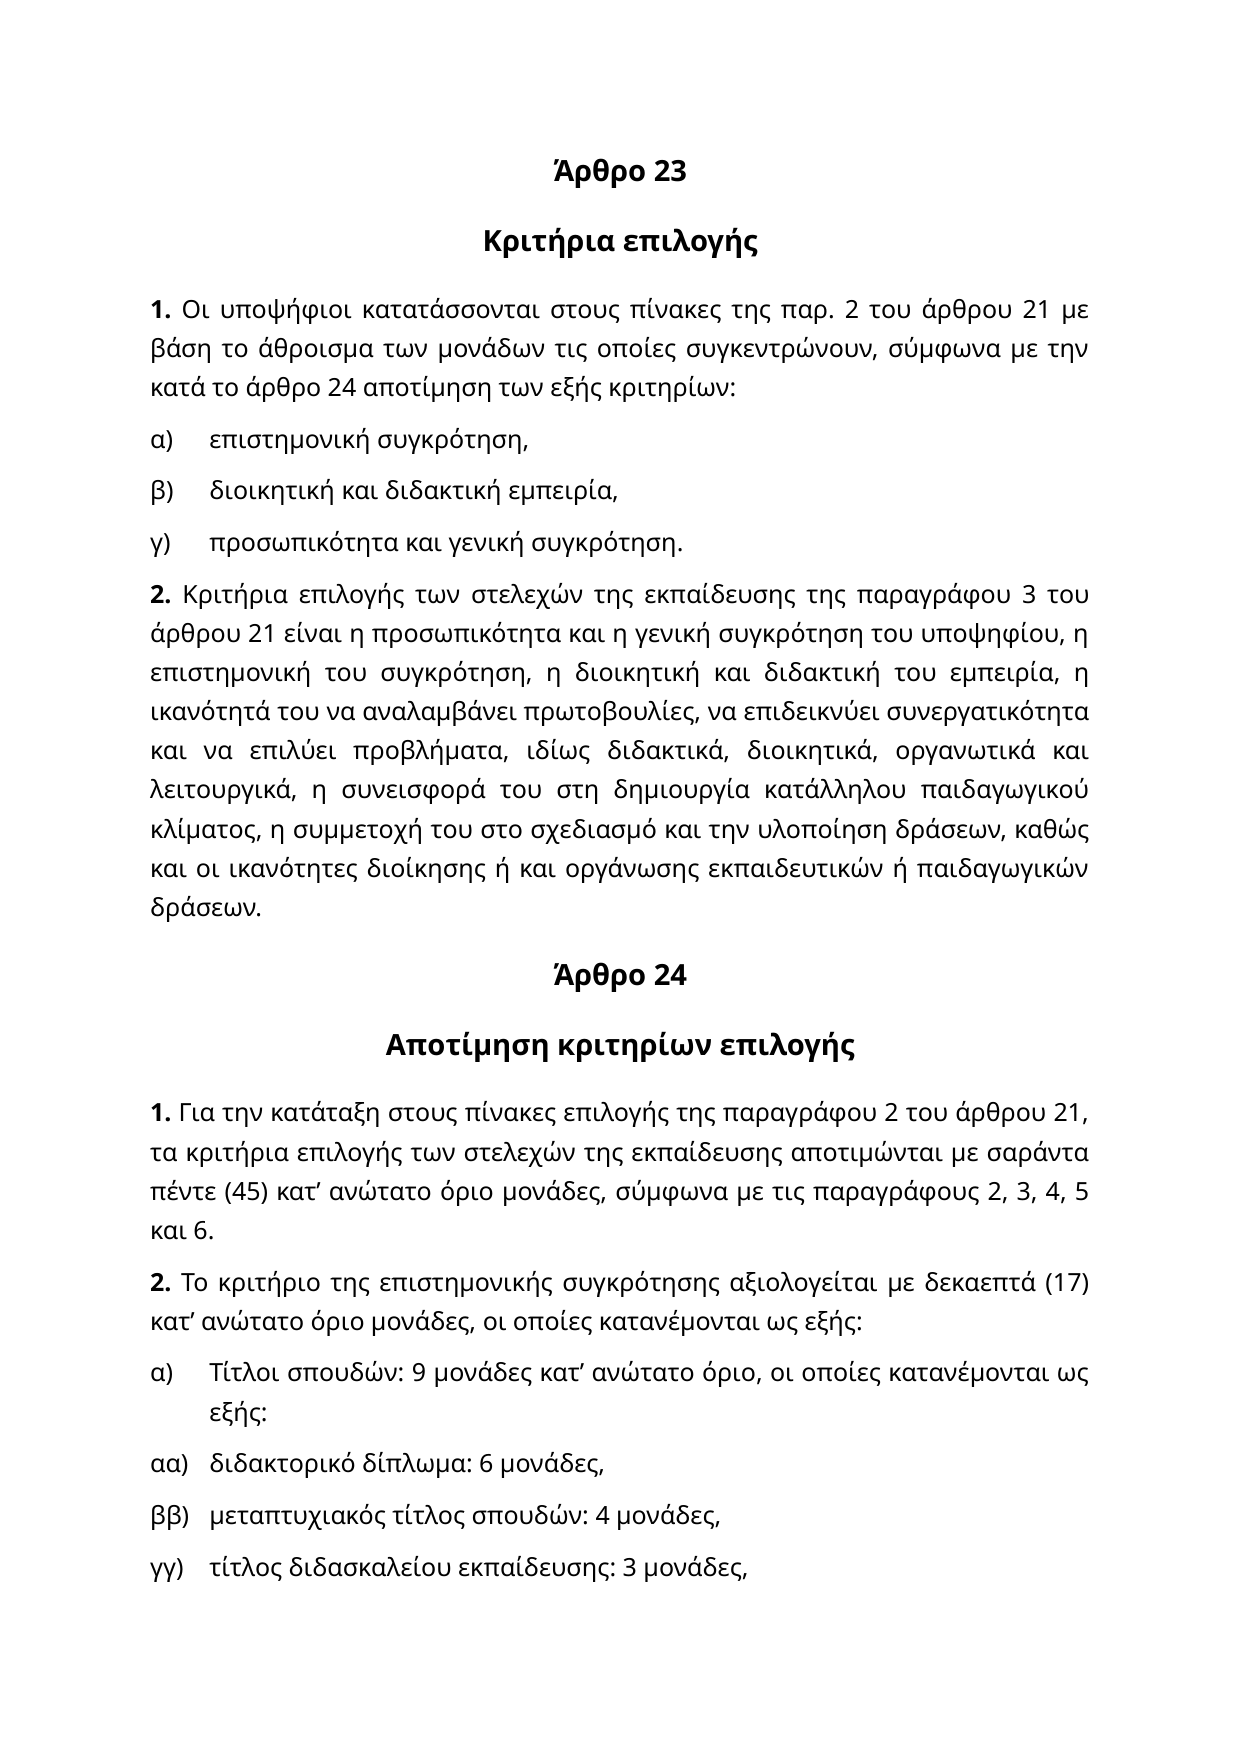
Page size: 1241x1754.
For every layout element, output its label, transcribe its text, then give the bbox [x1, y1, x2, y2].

subtitle Άρθρο 23 [150, 150, 1090, 190]
subtitle Κριτήρια επιλογής [150, 221, 1090, 260]
list ββ) μεταπτυχιακός τίτλος σπουδών: 4 μονάδες, [150, 1497, 1090, 1532]
text 1. Οι υποψήφιοι κατατάσσονται στους πίνακες της παρ. 2 του άρθρου 21 με βάση το άθροισμα των μονάδων τις οποίες συγκεντρώνουν, σύμφωνα με την κατά το άρθρο 24 αποτίμηση των εξής κριτηρίων: [150, 291, 1090, 404]
list β) διοικητική και διδακτική εμπειρία, [150, 473, 1090, 507]
list γγ) τίτλος διδασκαλείου εκπαίδευσης: 3 μονάδες, [150, 1549, 1090, 1583]
text 1. Για την κατάταξη στους πίνακες επιλογής της παραγράφου 2 του άρθρου 21, τα κριτήρια επιλογής των στελεχών της εκπαίδευσης αποτιμώνται με σαράντα πέντε (45) κατ’ ανώτατο όριο μονάδες, σύμφωνα με τις παραγράφους 2, 3, 4, 5 και 6. [150, 1095, 1090, 1247]
text 2. Κριτήρια επιλογής των στελεχών της εκπαίδευσης της παραγράφου 3 του άρθρου 21 είναι η προσωπικότητα και η γενική συγκρότηση του υποψηφίου, η επιστημονική του συγκρότηση, η διοικητική και διδακτική του εμπειρία, η ικανότητά του να αναλαμβάνει πρωτοβουλίες, να επιδεικνύει συνεργατικότητα και να επιλύει προβλήματα, ιδίως διδακτικά, διοικητικά, οργανωτικά και λειτουργικά, η συνεισφορά του στη δημιουργία κατάλληλου παιδαγωγικού κλίματος, η συμμετοχή του στο σχεδιασμό και την υλοποίηση δράσεων, καθώς και οι ικανότητες διοίκησης ή και οργάνωσης εκπαιδευτικών ή παιδαγωγικών δράσεων. [150, 576, 1090, 924]
subtitle Άρθρο 24 [150, 954, 1090, 993]
subtitle Αποτίμηση κριτηρίων επιλογής [150, 1024, 1090, 1064]
list αα) διδακτορικό δίπλωμα: 6 μονάδες, [150, 1446, 1090, 1480]
list γ) προσωπικότητα και γενική συγκρότηση. [150, 524, 1090, 559]
list α) επιστημονική συγκρότηση, [150, 421, 1090, 455]
text 2. Το κριτήριο της επιστημονικής συγκρότησης αξιολογείται με δεκαεπτά (17) κατ’ ανώτατο όριο μονάδες, οι οποίες κατανέμονται ως εξής: [150, 1264, 1090, 1337]
list α) Τίτλοι σπουδών: 9 μονάδες κατ’ ανώτατο όριο, οι οποίες κατανέμονται ως εξής: [150, 1355, 1090, 1428]
